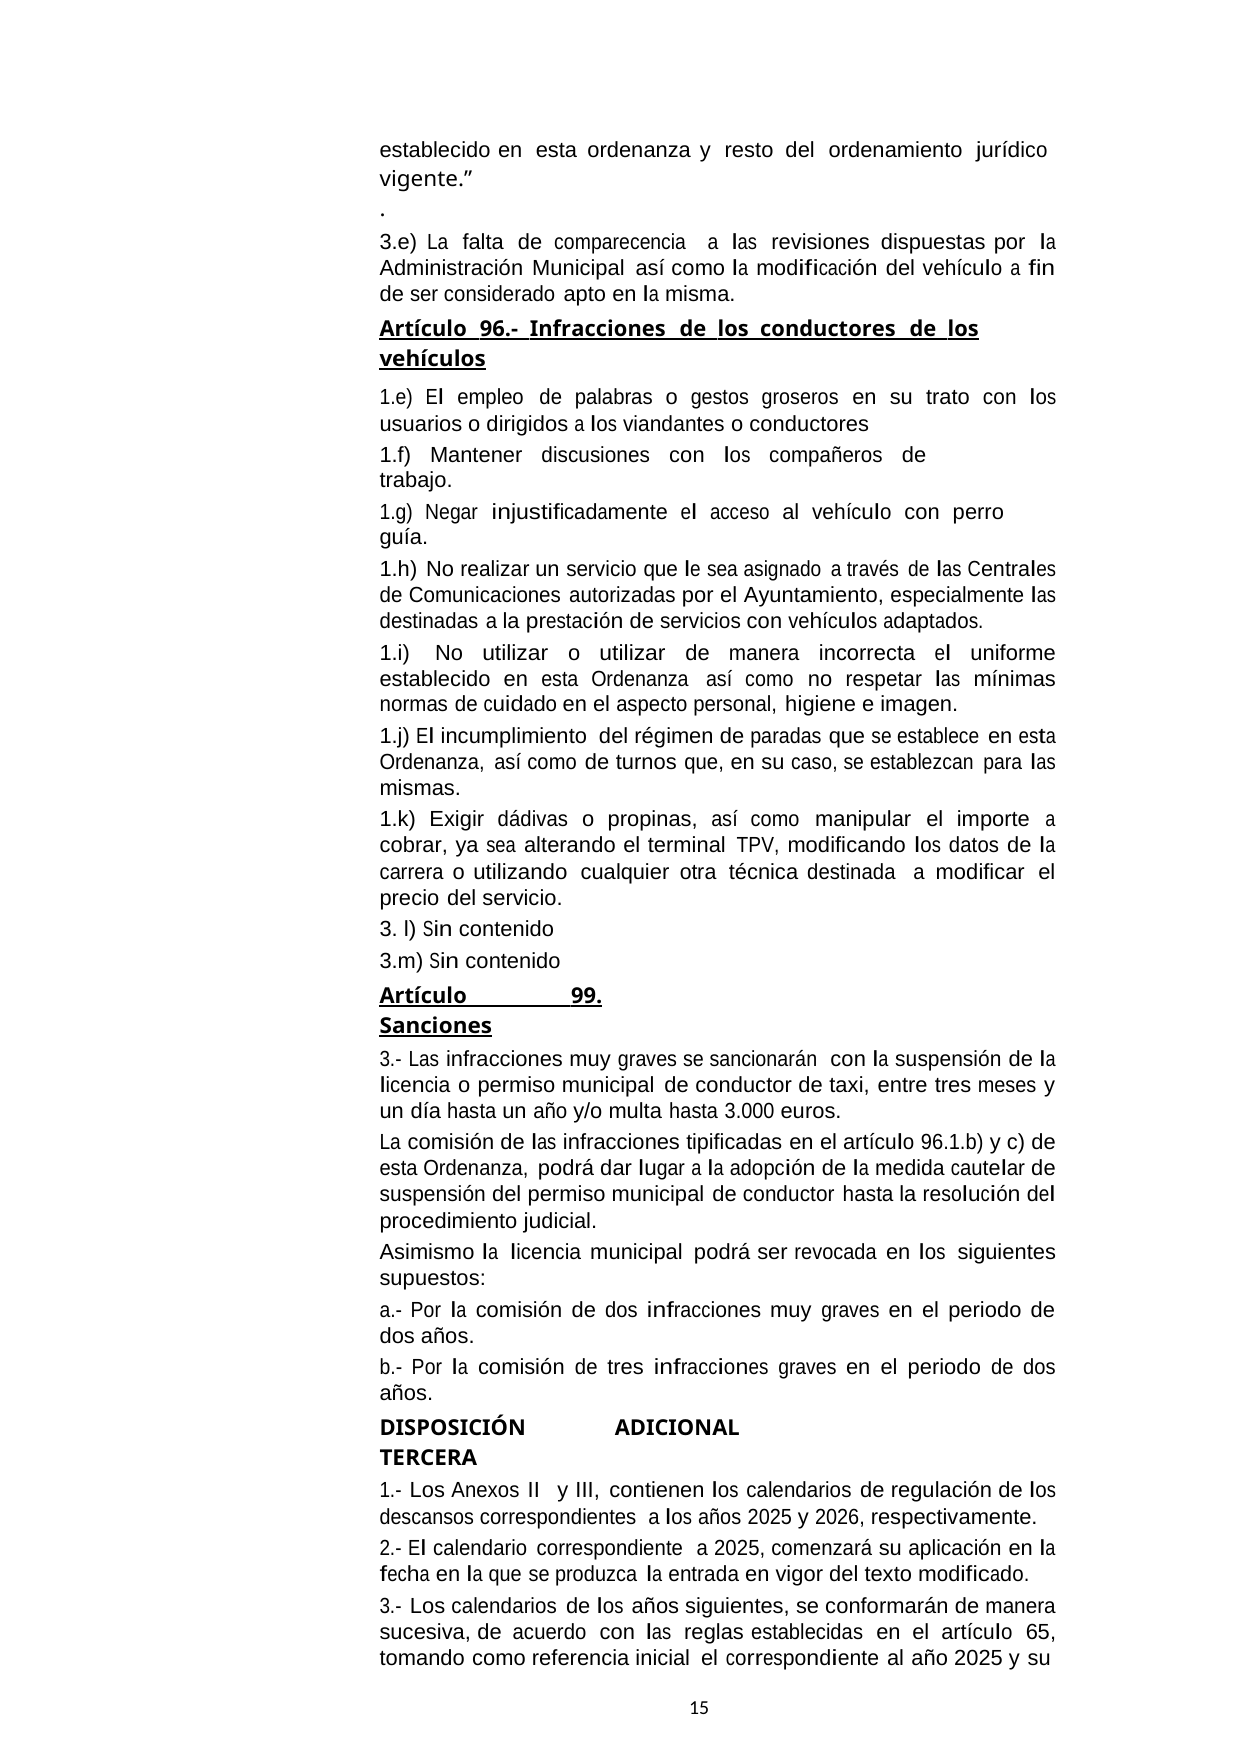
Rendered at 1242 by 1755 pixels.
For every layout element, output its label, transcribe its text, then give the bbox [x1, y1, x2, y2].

text La comisión de las infracciones tipificadas en el artículo 96.1.b) y c) de esta Ordenanza, podrá dar lugar a la adopción de la medida cautelar de suspensión del permiso municipal de conductor hasta la resolución del procedimiento judicial. [379, 1129, 1056, 1233]
text 1.h) No realizar un servicio que le sea asignado a través de las Centrales de Comunicaciones autorizadas por el Ayuntamiento, especialmente las destinadas a la prestación de servicios con vehículos adaptados. [379, 556, 1056, 633]
text 1.g) Negar injustificadamente el acceso al vehículo con perro guía. [379, 499, 1004, 549]
text Artículo 96.- Infracciones de los conductores de los [379, 313, 978, 338]
text vehículos [379, 340, 978, 372]
text 3.m) Sin contenido [379, 948, 565, 973]
text Asimismo la licencia municipal podrá ser revocada en los siguientes supuestos: [379, 1239, 1056, 1290]
text 3. l) Sin contenido [379, 916, 558, 941]
text Artículo 99. [379, 980, 602, 1005]
text DISPOSICIÓN ADICIONAL TERCERA [379, 1412, 739, 1471]
text 1.j) El incumplimiento del régimen de paradas que se establece en esta Ordenanza, así como de turnos que, en su caso, se establezcan para las mismas. [379, 723, 1056, 800]
text establecido en esta ordenanza y resto del ordenamiento jurídico [379, 137, 1055, 162]
text vigente.”. [379, 163, 475, 223]
text 2.- El calendario correspondiente a 2025, comenzará su aplicación en la fecha en la que se produzca la entrada en vigor del texto modificado. [379, 1535, 1056, 1586]
text 15 [683, 1695, 714, 1719]
text 1.i) No utilizar o utilizar de manera incorrecta el uniforme establecido en esta Ordenanza así como no respetar las mínimas normas de cuidado en el aspecto personal, higiene e imagen. [379, 639, 1056, 717]
text b.- Por la comisión de tres infracciones graves en el periodo de dos años. [379, 1354, 1056, 1404]
text Sanciones [379, 1007, 602, 1040]
text 1.k) Exigir dádivas o propinas, así como manipular el importe a cobrar, ya sea alterando el terminal TPV, modificando los datos de la carrera o utilizando cualquier otra técnica destinada a modificar el precio del servicio. [379, 806, 1056, 910]
text 1.- Los Anexos II y III, contienen los calendarios de regulación de los descansos correspondientes a los años 2025 y 2026, respectivamente. [379, 1477, 1056, 1529]
text 3.- Los calendarios de los años siguientes, se conformarán de manera sucesiva, de acuerdo con las reglas establecidas en el artículo 65, tomando como referencia inicial el correspondiente al año 2025 y su [379, 1593, 1056, 1670]
text a.- Por la comisión de dos infracciones muy graves en el periodo de dos años. [379, 1297, 1056, 1348]
text 3.- Las infracciones muy graves se sancionarán con la suspensión de la licencia o permiso municipal de conductor de taxi, entre tres meses y un día hasta un año y/o multa hasta 3.000 euros. [379, 1046, 1056, 1123]
text 3.e) La falta de comparecencia a las revisiones dispuestas por la Administración Municipal así como la modificación del vehículo a fin de ser considerado apto en la misma. [379, 229, 1056, 306]
text 1.f) Mantener discusiones con los compañeros de trabajo. [379, 442, 926, 492]
text 1.e) El empleo de palabras o gestos groseros en su trato con los usuarios o dirigidos a los viandantes o conductores [379, 384, 1056, 436]
